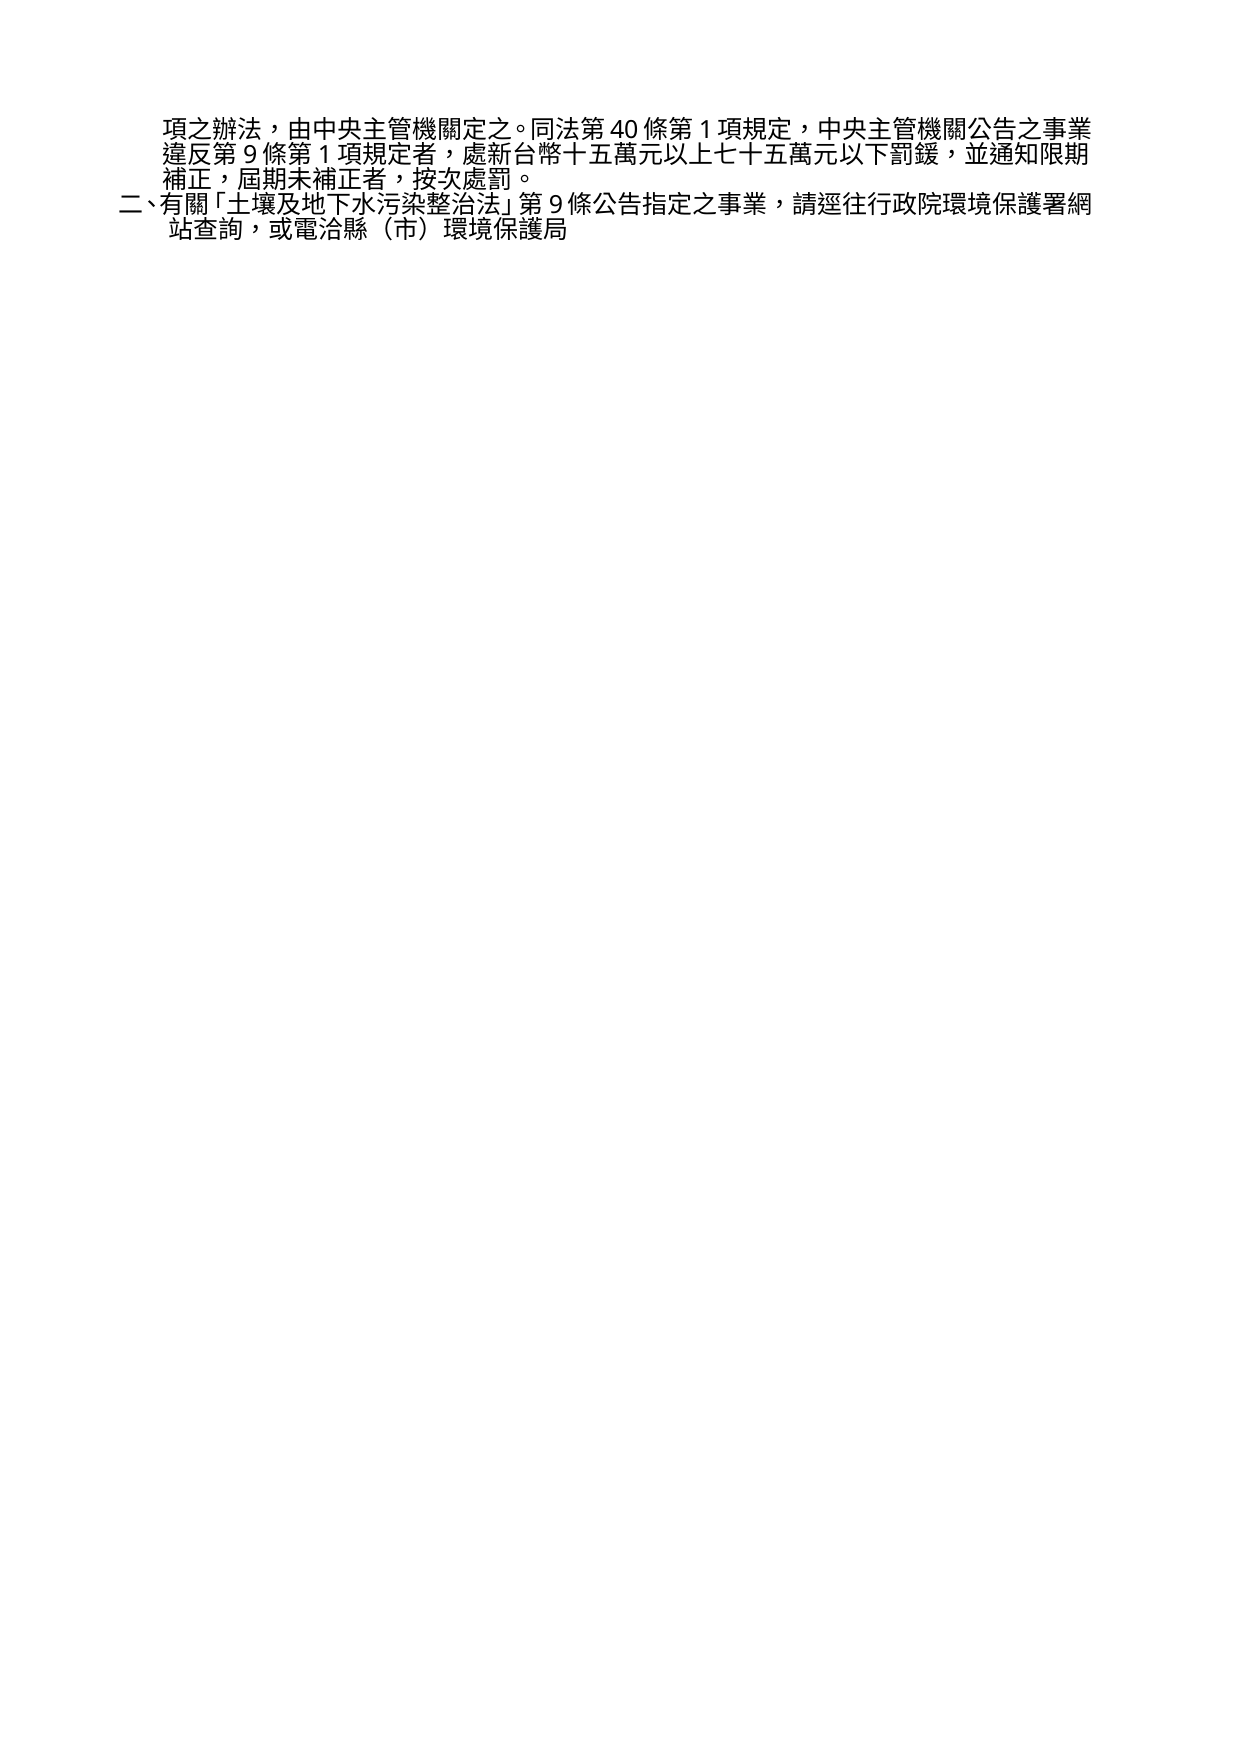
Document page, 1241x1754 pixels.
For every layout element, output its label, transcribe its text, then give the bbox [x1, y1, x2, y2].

text 二、有關「土壤及地下水污染整治法」第9條公告指定之事業，請逕往行政院環境保護署網站查詢，或電洽縣（市）環境保護局 [118, 193, 1093, 243]
text 項之辦法，由中央主管機關定之。同法第40條第1項規定，中央主管機關公告之事業違反第9條第1項規定者，處新台幣十五萬元以上七十五萬元以下罰鍰，並通知限期補正，屆期未補正者，按次處罰。 [162, 118, 1093, 193]
